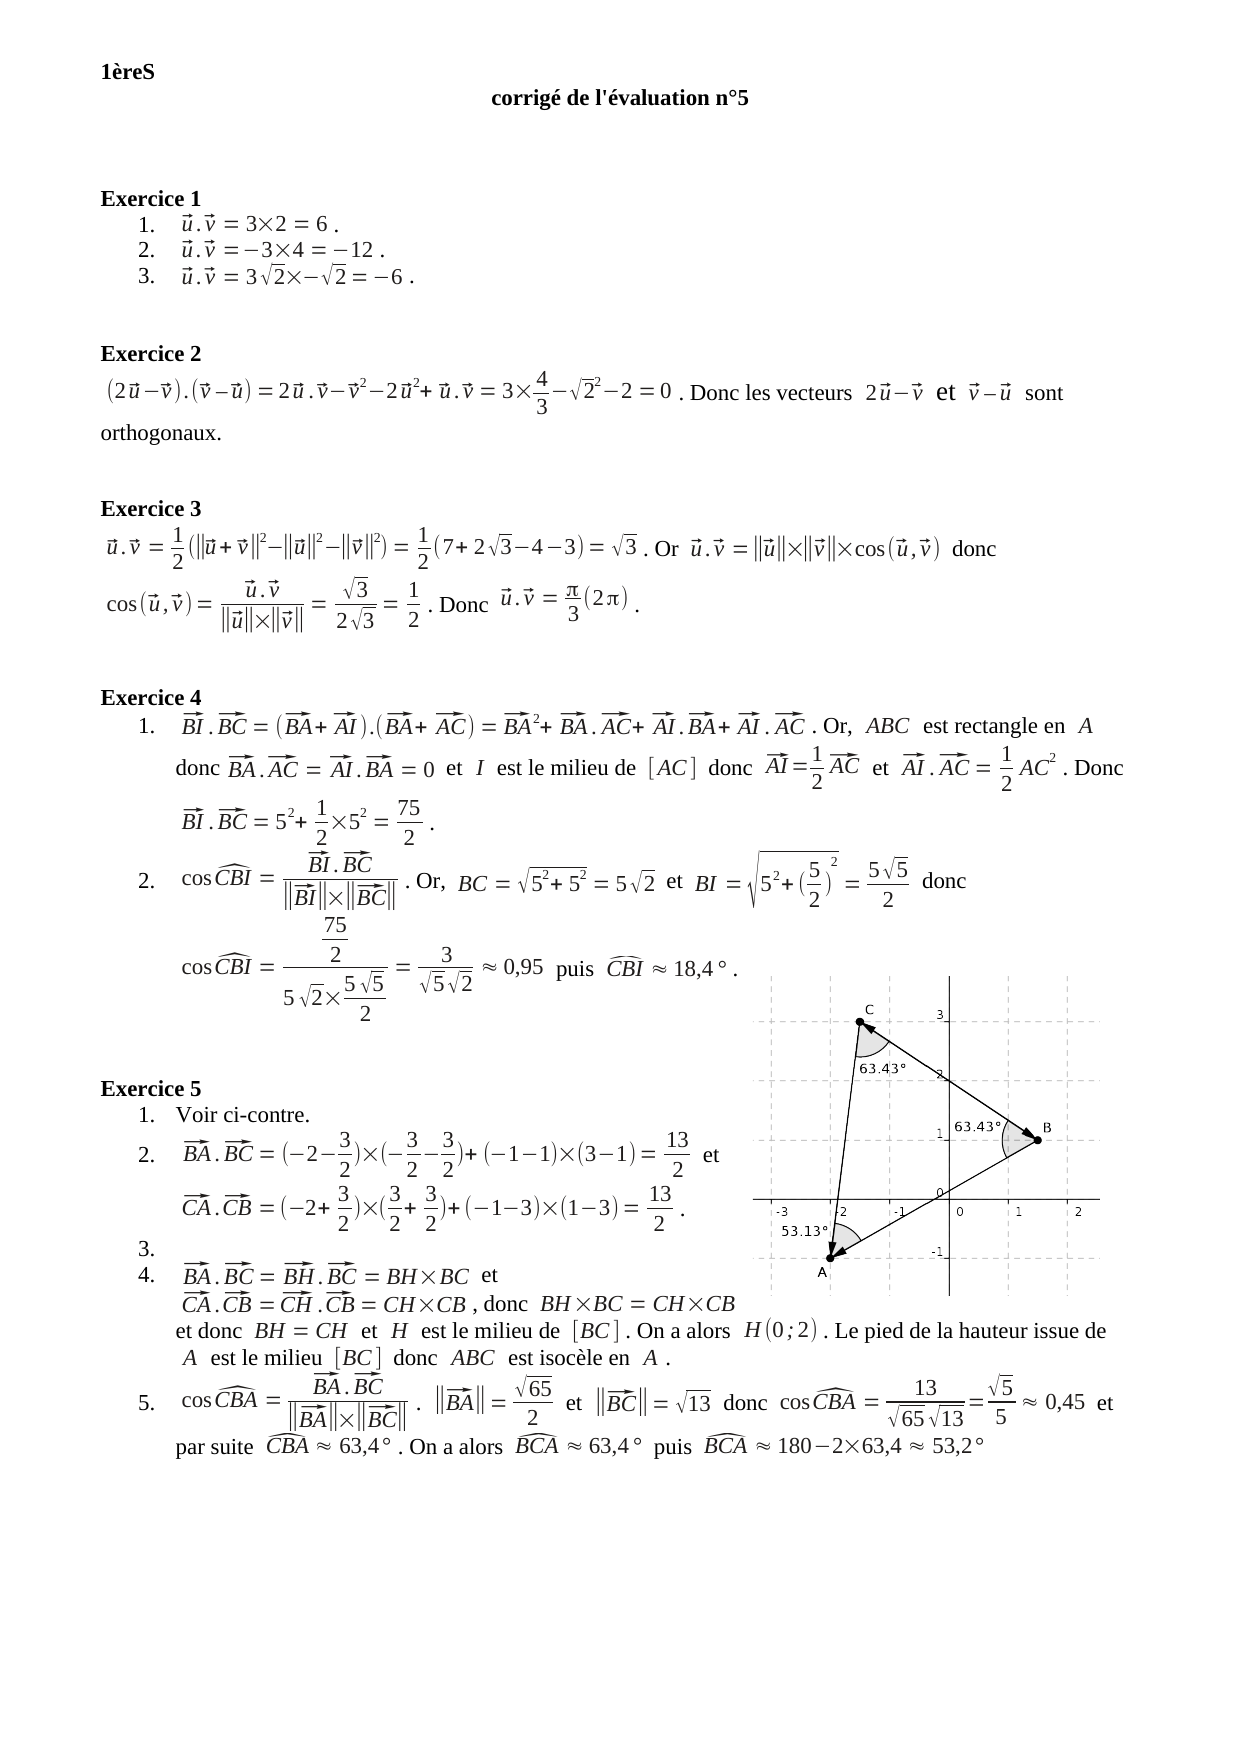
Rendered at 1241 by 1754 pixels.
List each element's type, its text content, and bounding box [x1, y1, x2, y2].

subtitle 1èreS [100, 59, 1140, 84]
picture [752, 976, 1100, 1296]
list [1100, 1102, 1140, 1127]
list . et donc et par suite . On a alors puis [138, 1371, 1140, 1459]
list . [138, 237, 1140, 262]
list et . [138, 1127, 752, 1236]
text [1100, 1076, 1140, 1102]
text Exercice 5 [100, 1076, 752, 1102]
list et , donc et donc et est le milieu de . On a alors . Le pied de la hauteur issue de est le milieu donc est isocèle en . [138, 1261, 1140, 1371]
list . [138, 262, 1140, 341]
text . Donc les vecteurs et sont orthogonaux. [100, 366, 1140, 496]
text Exercice 3 [100, 496, 1140, 522]
list . [138, 212, 1140, 237]
list [1100, 1127, 1140, 1236]
text Exercice 2 [100, 341, 1140, 366]
text Exercice 1 [100, 186, 1140, 212]
list Voir ci-contre. [138, 1102, 752, 1127]
list . Or, est rectangle en donc et est le milieu de donc et . Donc . [138, 711, 1140, 849]
text Exercice 4 [100, 685, 1140, 711]
list . Or, et donc puis . [138, 849, 1140, 1076]
text . Or donc . Donc . [100, 522, 1140, 685]
subtitle corrigé de l'évaluation n°5 [100, 84, 1140, 186]
